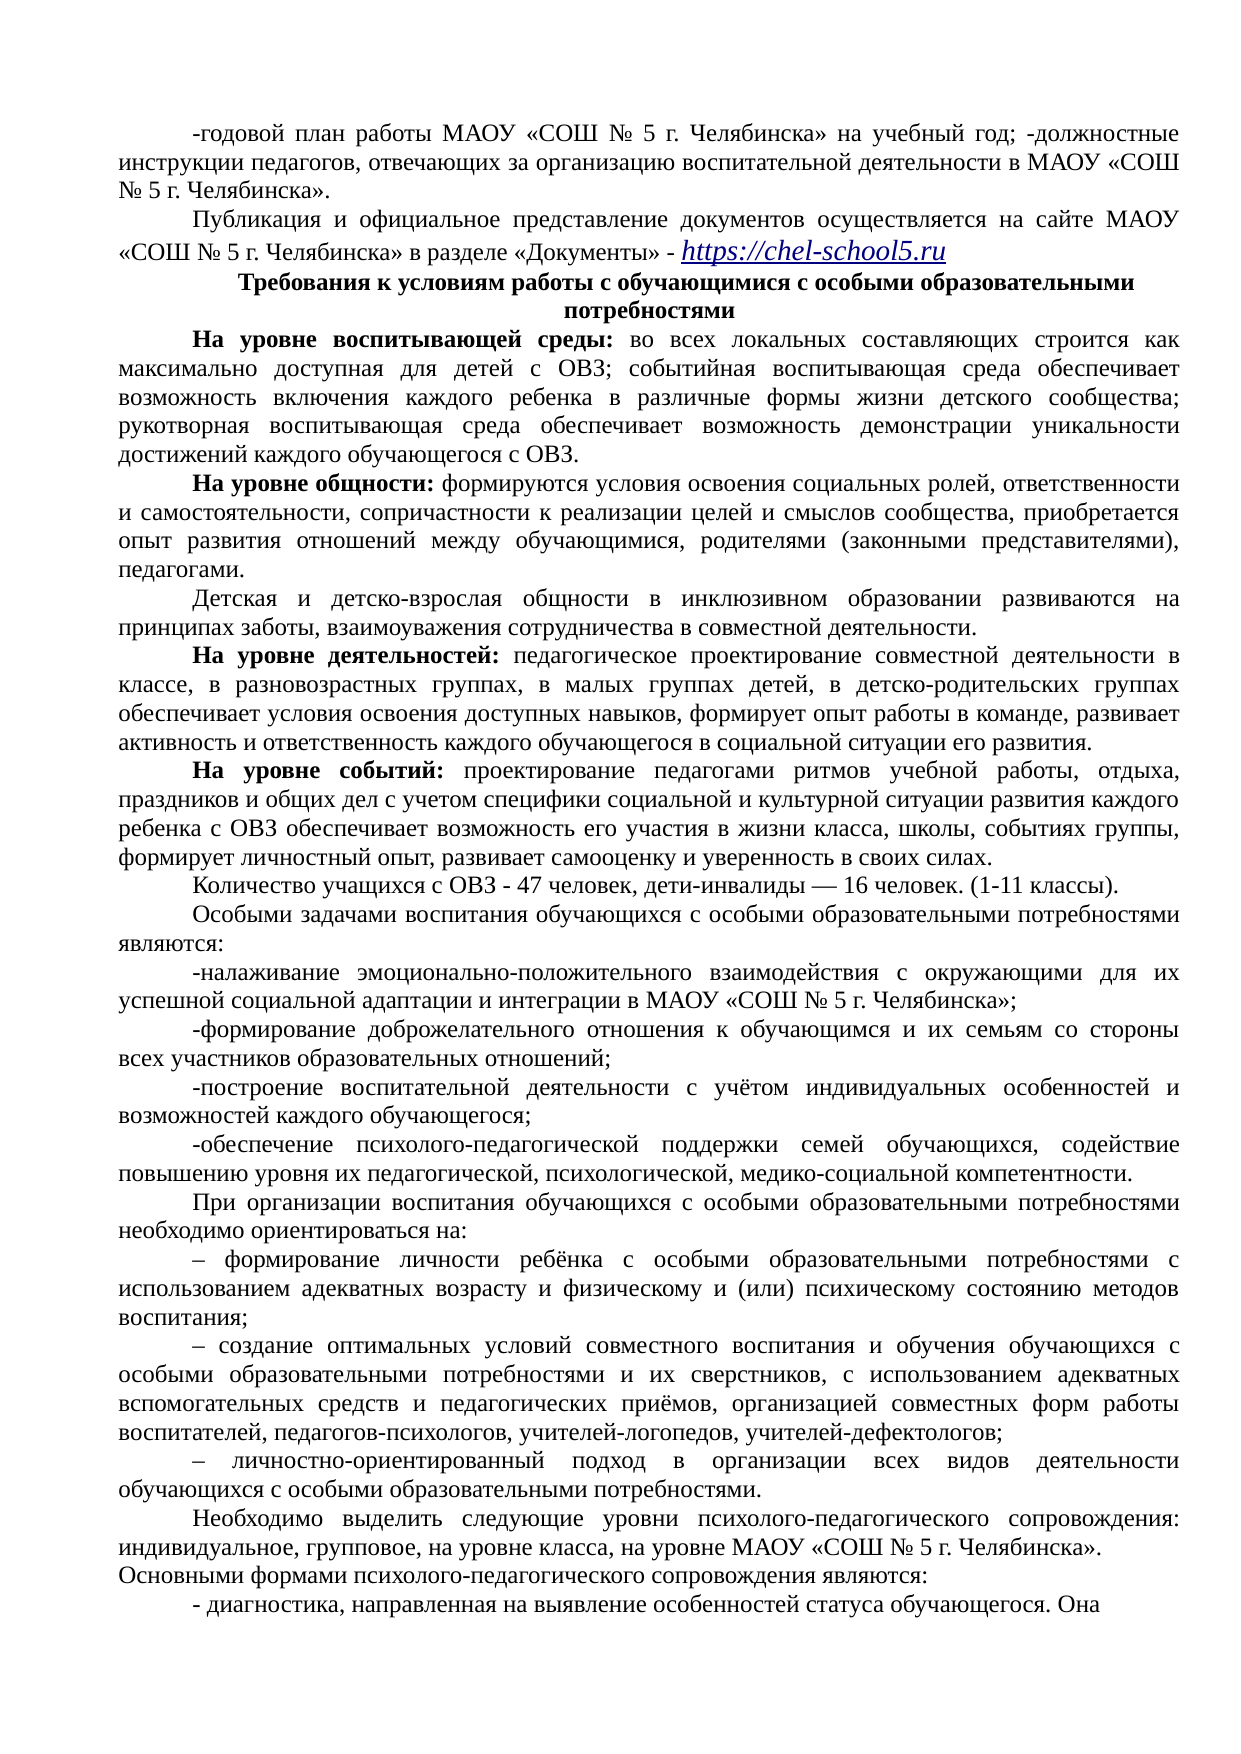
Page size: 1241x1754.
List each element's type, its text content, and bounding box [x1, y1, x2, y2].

text -формирование доброжелательного отношения к обучающимся и их семьям со стороны всех участников образовательных отношений; [118, 1014, 1181, 1072]
text На уровне общности: формируются условия освоения социальных ролей, ответственности и самостоятельности, сопричастности к реализации целей и смыслов сообщества, приобретается опыт развития отношений между обучающимися, родителями (законными представителями), педагогами. [118, 468, 1181, 583]
text Требования к условиям работы с обучающимися с особыми образовательными потребностями [118, 267, 1181, 324]
text -годовой план работы МАОУ «СОШ № 5 г. Челябинска» на учебный год; -должностные инструкции педагогов, отвечающих за организацию воспитательной деятельности в МАОУ «СОШ № 5 г. Челябинска». [118, 118, 1181, 204]
text На уровне воспитывающей среды: во всех локальных составляющих строится как максимально доступная для детей с ОВЗ; событийная воспитывающая среда обеспечивает возможность включения каждого ребенка в различные формы жизни детского сообщества; рукотворная воспитывающая среда обеспечивает возможность демонстрации уникальности достижений каждого обучающегося с ОВЗ. [118, 324, 1181, 468]
text -построение воспитательной деятельности с учётом индивидуальных особенностей и возможностей каждого обучающегося; [118, 1072, 1181, 1129]
text Основными формами психолого-педагогического сопровождения являются: [118, 1560, 1181, 1589]
text Необходимо выделить следующие уровни психолого-педагогического сопровождения: индивидуальное, групповое, на уровне класса, на уровне МАОУ «СОШ № 5 г. Челябинска». [118, 1503, 1181, 1560]
text -налаживание эмоционально-положительного взаимодействия с окружающими для их успешной социальной адаптации и интеграции в МАОУ «СОШ № 5 г. Челябинска»; [118, 957, 1181, 1014]
text -обеспечение психолого-педагогической поддержки семей обучающихся, содействие повышению уровня их педагогической, психологической, медико-социальной компетентности. [118, 1129, 1181, 1187]
text Публикация и официальное представление документов осуществляется на сайте МАОУ «СОШ № 5 г. Челябинска» в разделе «Документы» - https://chel-school5.ru [118, 204, 1181, 267]
text На уровне деятельностей: педагогическое проектирование совместной деятельности в классе, в разновозрастных группах, в малых группах детей, в детско-родительских группах обеспечивает условия освоения доступных навыков, формирует опыт работы в команде, развивает активность и ответственность каждого обучающегося в социальной ситуации его развития. [118, 640, 1181, 755]
text – личностно-ориентированный подход в организации всех видов деятельности обучающихся с особыми образовательными потребностями. [118, 1445, 1181, 1503]
text – создание оптимальных условий совместного воспитания и обучения обучающихся с особыми образовательными потребностями и их сверстников, с использованием адекватных вспомогательных средств и педагогических приёмов, организацией совместных форм работы воспитателей, педагогов-психологов, учителей-логопедов, учителей-дефектологов; [118, 1330, 1181, 1445]
text Особыми задачами воспитания обучающихся с особыми образовательными потребностями являются: [118, 899, 1181, 957]
text – формирование личности ребёнка с особыми образовательными потребностями с использованием адекватных возрасту и физическому и (или) психическому состоянию методов воспитания; [118, 1244, 1181, 1330]
text На уровне событий: проектирование педагогами ритмов учебной работы, отдыха, праздников и общих дел с учетом специфики социальной и культурной ситуации развития каждого ребенка с ОВЗ обеспечивает возможность его участия в жизни класса, школы, событиях группы, формирует личностный опыт, развивает самооценку и уверенность в своих силах. [118, 755, 1181, 870]
text При организации воспитания обучающихся с особыми образовательными потребностями необходимо ориентироваться на: [118, 1187, 1181, 1244]
text Детская и детско-взрослая общности в инклюзивном образовании развиваются на принципах заботы, взаимоуважения сотрудничества в совместной деятельности. [118, 583, 1181, 640]
text Количество учащихся с ОВЗ - 47 человек, дети-инвалиды — 16 человек. (1-11 классы). [118, 870, 1181, 899]
text - диагностика, направленная на выявление особенностей статуса обучающегося. Она [118, 1589, 1181, 1618]
